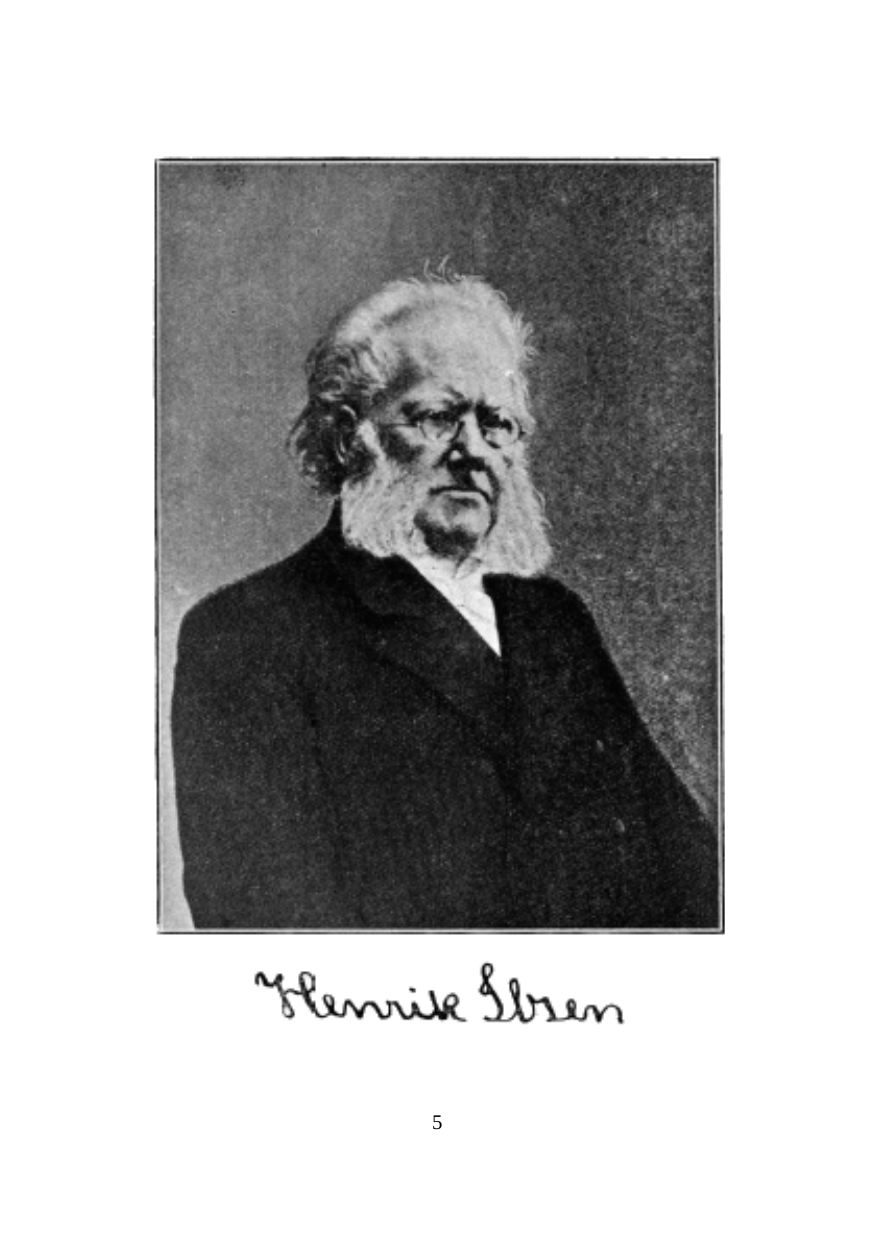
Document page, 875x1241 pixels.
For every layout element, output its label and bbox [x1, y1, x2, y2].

picture [149, 153, 725, 1039]
